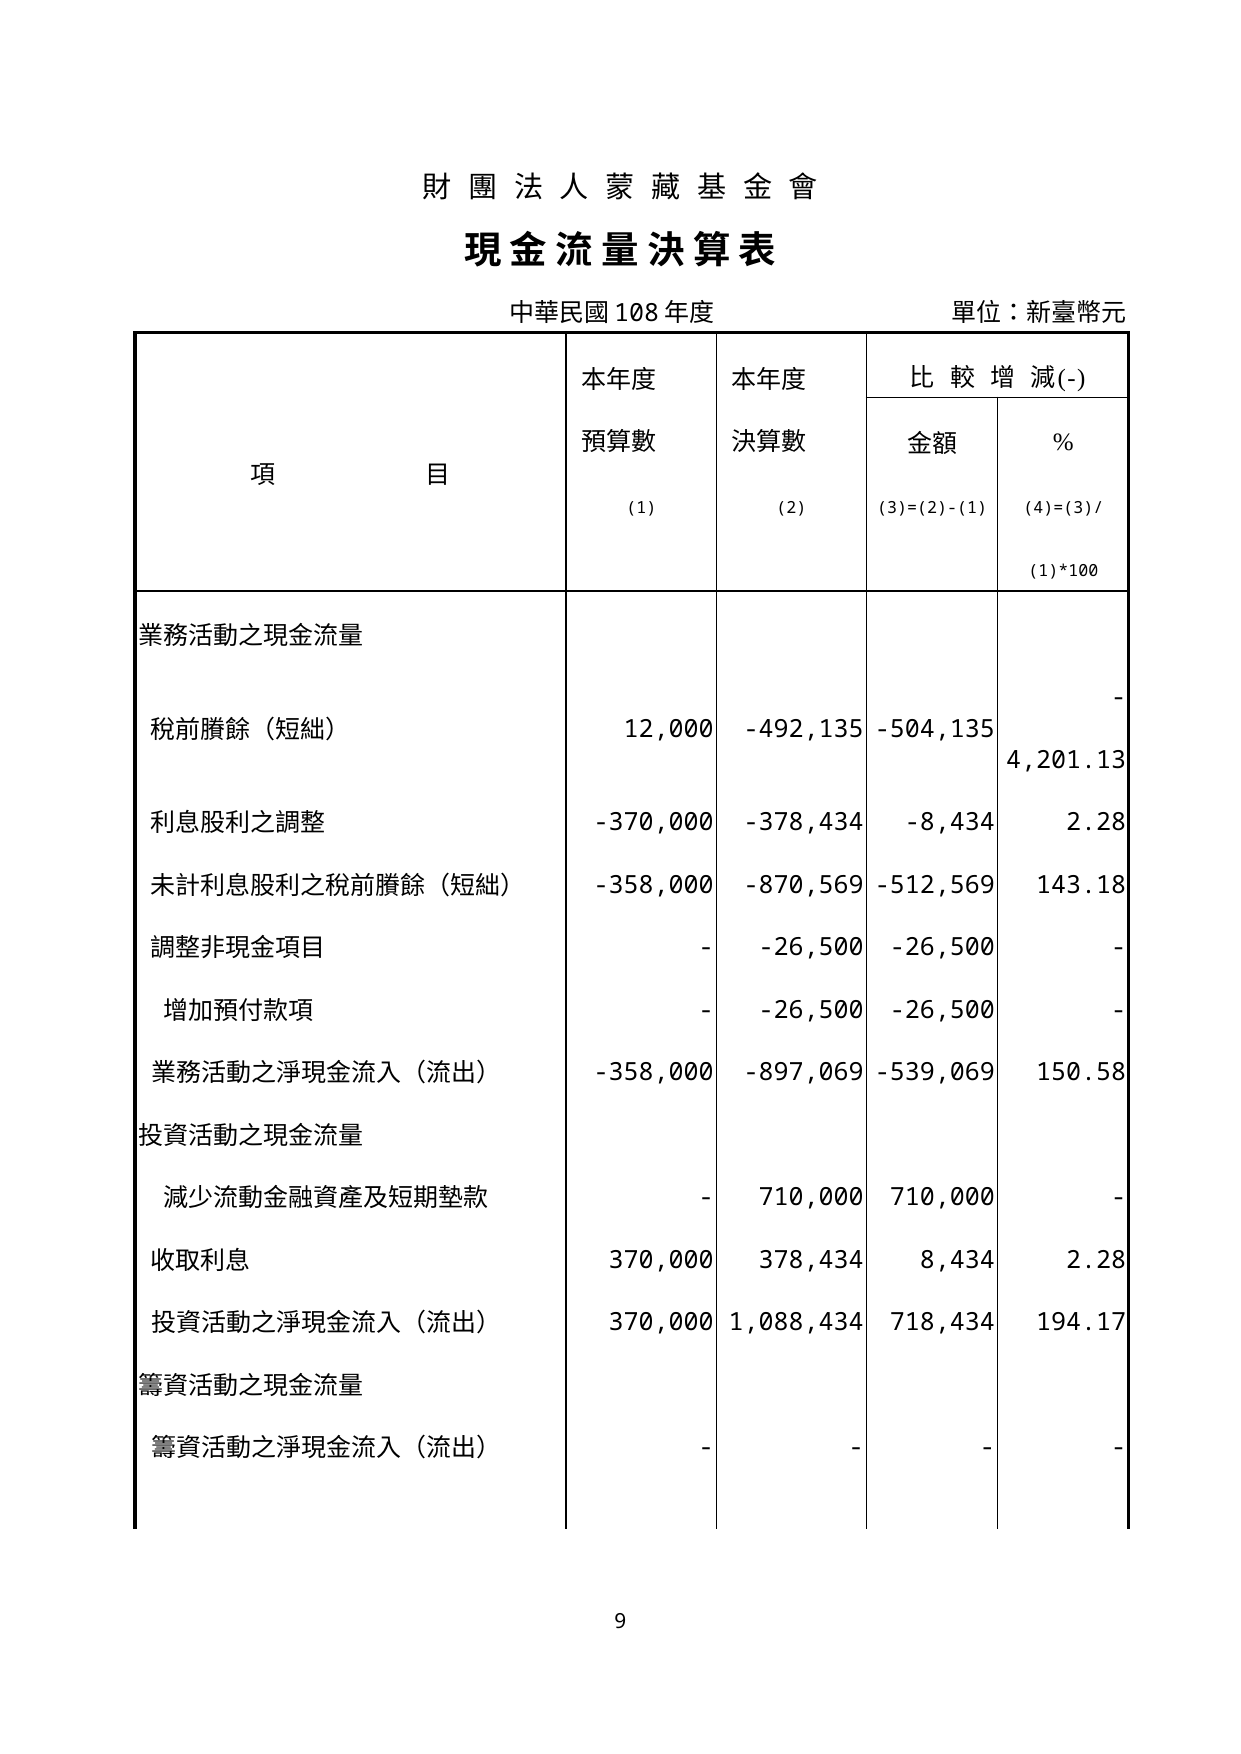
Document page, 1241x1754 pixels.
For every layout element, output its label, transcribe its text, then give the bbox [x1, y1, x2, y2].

table_cell 業務活動之現金流量 [137, 592, 565, 654]
table_cell 150.58 [998, 1029, 1127, 1092]
table_cell -512,569 [867, 842, 997, 904]
table_cell - [998, 967, 1127, 1029]
table_cell 8,434 [867, 1217, 997, 1279]
table_cell 減少流動金融資產及短期墊款 [137, 1154, 565, 1217]
table_cell [998, 592, 1127, 654]
table_cell [567, 1092, 716, 1154]
table_cell 籌資活動之現金流量 [137, 1342, 565, 1404]
table_cell 投資活動之淨現金流入（流出） [137, 1279, 565, 1342]
text 現金流量決算表 [94, 206, 1146, 268]
table_cell -870,569 [717, 842, 866, 904]
text 中華民國108年度 單位：新臺幣元 [446, 268, 1192, 331]
table_cell -8,434 [867, 779, 997, 842]
table_cell -378,434 [717, 779, 866, 842]
table_cell 2.28 [998, 1217, 1127, 1279]
table_cell 710,000 [867, 1154, 997, 1217]
table_cell [717, 1342, 866, 1404]
table_cell (2) [717, 462, 866, 590]
table_cell 378,434 [717, 1217, 866, 1279]
table_cell - [567, 1404, 716, 1467]
table_cell 金額 [867, 398, 997, 462]
table_cell [567, 1467, 716, 1529]
text 財團法人蒙藏基金會 [94, 143, 1146, 206]
table_cell 未計利息股利之稅前賸餘（短絀） [137, 842, 565, 904]
table_cell - [867, 1404, 997, 1467]
table_cell [867, 1092, 997, 1154]
table_cell 710,000 [717, 1154, 866, 1217]
table_cell [717, 1092, 866, 1154]
table_cell - [998, 904, 1127, 967]
table_cell -26,500 [717, 904, 866, 967]
table_cell [867, 1467, 997, 1529]
table_cell -897,069 [717, 1029, 866, 1092]
table_cell - [998, 1404, 1127, 1467]
table_cell -370,000 [567, 779, 716, 842]
table_cell -358,000 [567, 1029, 716, 1092]
table_cell (1) [567, 462, 716, 590]
table_cell -539,069 [867, 1029, 997, 1092]
table_cell -504,135 [867, 654, 997, 779]
table_cell 收取利息 [137, 1217, 565, 1279]
table_cell 利息股利之調整 [137, 779, 565, 842]
table_cell 718,434 [867, 1279, 997, 1342]
table_cell 2.28 [998, 779, 1127, 842]
table_cell 增加預付款項 [137, 967, 565, 1029]
table_cell -26,500 [867, 967, 997, 1029]
table_cell 投資活動之現金流量 [137, 1092, 565, 1154]
table_cell % [998, 398, 1127, 462]
table_cell - [998, 1154, 1127, 1217]
table_cell [998, 1467, 1127, 1529]
table_cell (3)=(2)-(1) [867, 462, 997, 590]
table_cell -358,000 [567, 842, 716, 904]
table_cell 12,000 [567, 654, 716, 779]
table_cell -4,201.13 [998, 654, 1127, 779]
table_cell - [567, 967, 716, 1029]
table_cell [867, 592, 997, 654]
table_cell -26,500 [717, 967, 866, 1029]
table_cell -492,135 [717, 654, 866, 779]
table_cell (4)=(3)/(1)*100 [998, 462, 1127, 590]
table_cell [998, 1092, 1127, 1154]
table_cell - [717, 1404, 866, 1467]
table_header 項 目 [137, 334, 565, 590]
table_cell [717, 1467, 866, 1529]
table_cell 143.18 [998, 842, 1127, 904]
table_cell - [567, 904, 716, 967]
table_cell 稅前賸餘（短絀） [137, 654, 565, 779]
table_cell [717, 592, 866, 654]
table_cell 籌資活動之淨現金流入（流出） [137, 1404, 565, 1467]
table_header 本年度 預算數 [567, 334, 716, 462]
table_cell [998, 1342, 1127, 1404]
table_cell 370,000 [567, 1279, 716, 1342]
table_cell [867, 1342, 997, 1404]
table_cell [137, 1467, 565, 1529]
table_cell 194.17 [998, 1279, 1127, 1342]
table_header 比 較 增 減(-) [867, 334, 1127, 397]
table_cell 370,000 [567, 1217, 716, 1279]
table_cell [567, 592, 716, 654]
table_cell 1,088,434 [717, 1279, 866, 1342]
table_cell -26,500 [867, 904, 997, 967]
table_cell - [567, 1154, 716, 1217]
table_cell [567, 1342, 716, 1404]
table_cell 調整非現金項目 [137, 904, 565, 967]
table_header 本年度 決算數 [717, 334, 866, 462]
table_cell 業務活動之淨現金流入（流出） [137, 1029, 565, 1092]
